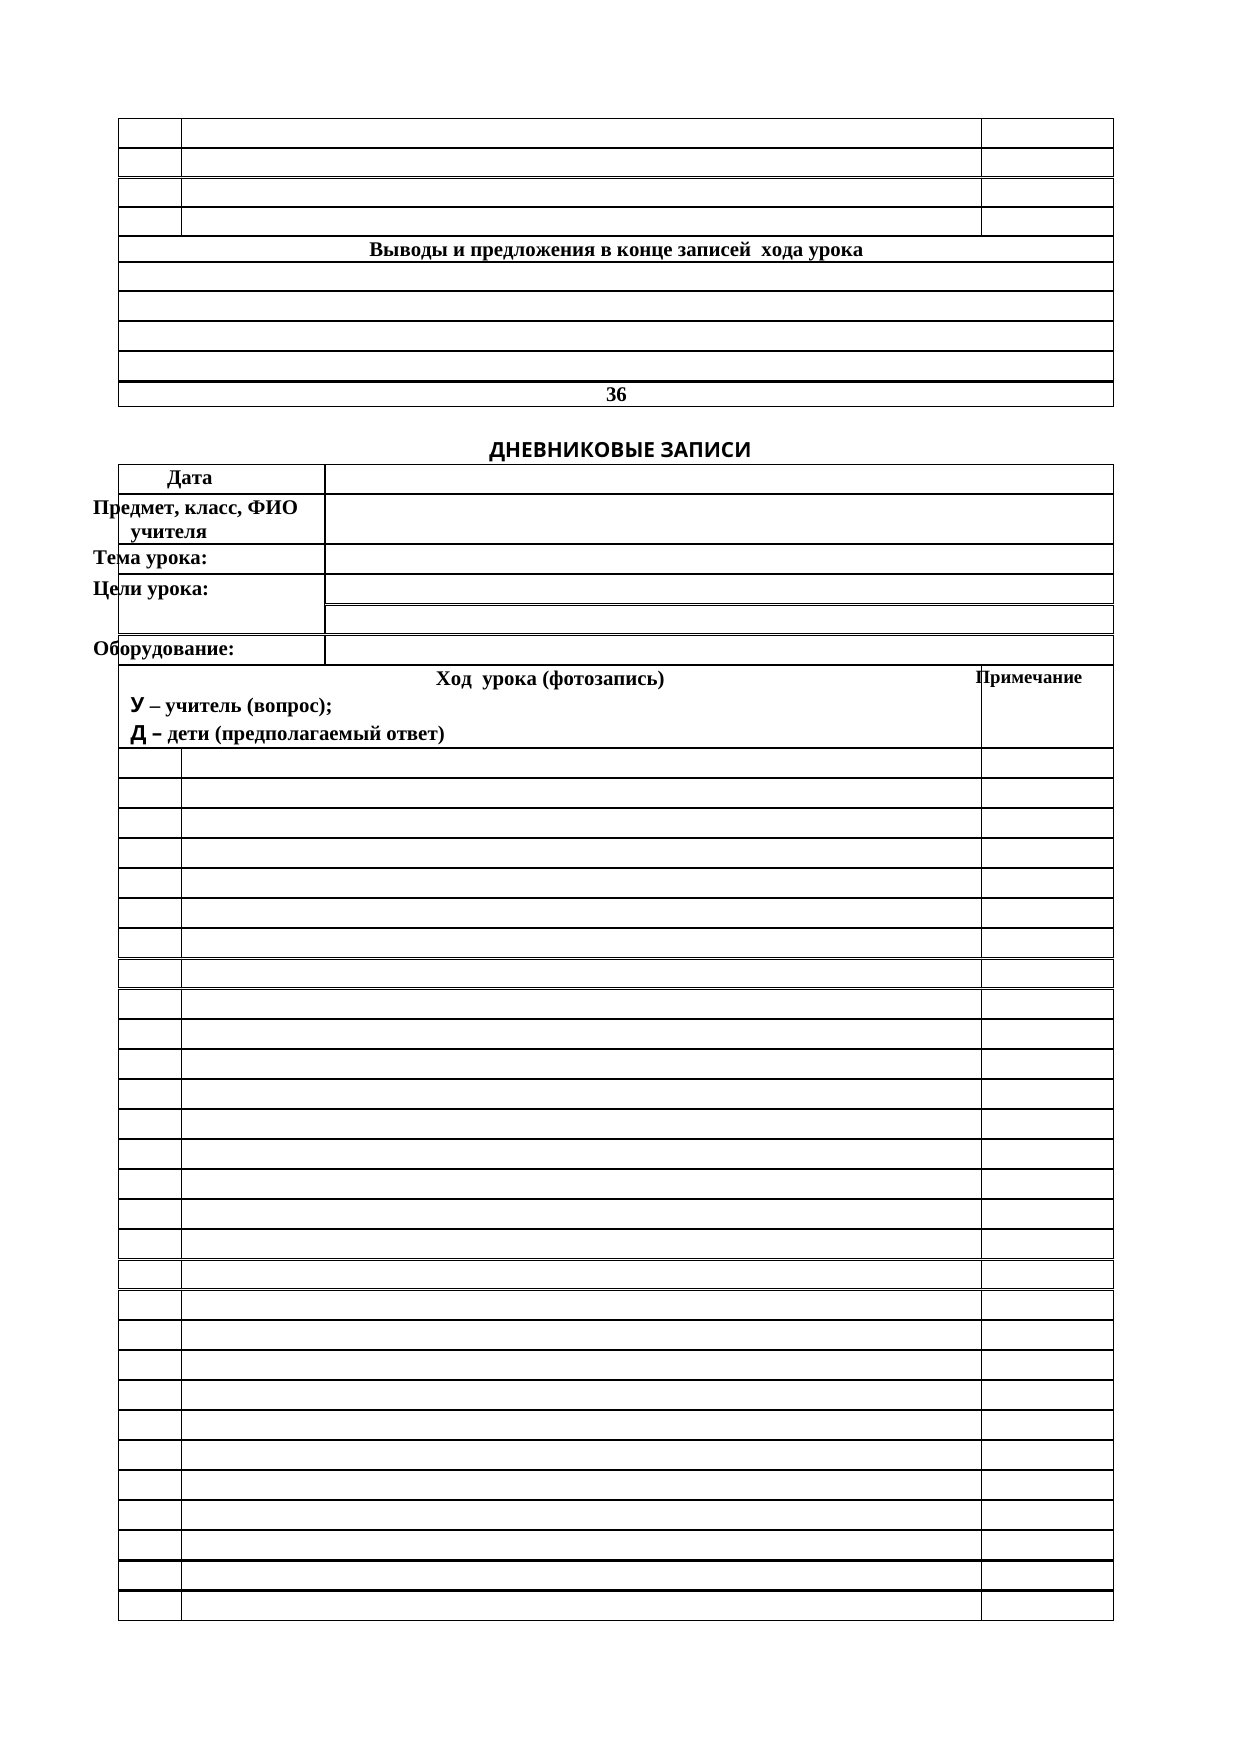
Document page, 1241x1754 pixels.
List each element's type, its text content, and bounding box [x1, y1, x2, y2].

table_cell [182, 1110, 981, 1138]
table_cell [982, 1170, 1113, 1198]
table_cell [119, 1471, 181, 1499]
table_cell [982, 1291, 1113, 1319]
table_cell [182, 1291, 981, 1319]
table_cell [182, 1471, 981, 1499]
table_cell [119, 1531, 181, 1559]
table_cell [182, 1441, 981, 1469]
table_cell [119, 1080, 181, 1108]
table_cell [119, 179, 181, 206]
table_cell [982, 208, 1113, 235]
table_cell [982, 929, 1113, 957]
table_cell [182, 990, 981, 1018]
table_cell [982, 1200, 1113, 1228]
table_cell Предмет, класс, ФИО учителя [119, 495, 324, 543]
table_cell [182, 1562, 981, 1589]
table_cell [119, 869, 181, 897]
table_cell [119, 1050, 181, 1078]
table_cell [119, 208, 181, 235]
table_cell [119, 839, 181, 867]
table_cell [182, 779, 981, 807]
table_cell [119, 929, 181, 957]
table_cell [982, 1321, 1113, 1349]
table_cell 36 [119, 383, 1113, 406]
table_cell [182, 1592, 981, 1620]
table_cell [119, 322, 1113, 350]
table_cell [119, 263, 1113, 290]
table_cell [982, 1140, 1113, 1168]
table_cell [182, 1020, 981, 1048]
table_cell [119, 899, 181, 927]
table_cell [982, 779, 1113, 807]
table_cell [982, 1411, 1113, 1439]
table_cell [119, 1381, 181, 1409]
table_cell [982, 1592, 1113, 1620]
table_cell [982, 869, 1113, 897]
table_cell [982, 1471, 1113, 1499]
table_cell [182, 1050, 981, 1078]
table_cell [119, 990, 181, 1018]
table_cell [119, 960, 181, 987]
table_cell [119, 292, 1113, 320]
table_cell [326, 636, 1113, 664]
table_cell Тема урока: [119, 545, 324, 573]
table_cell [119, 1562, 181, 1589]
table_cell [982, 1110, 1113, 1138]
table_cell [982, 149, 1113, 176]
table_cell Оборудование: [119, 636, 324, 664]
table_cell [119, 1261, 181, 1288]
table_cell [982, 1501, 1113, 1529]
table_cell [982, 1441, 1113, 1469]
table_cell [182, 119, 981, 147]
table_cell [982, 839, 1113, 867]
table_cell [182, 839, 981, 867]
table_cell [982, 1381, 1113, 1409]
table_cell [119, 1321, 181, 1349]
table_cell [182, 1261, 981, 1288]
table_cell [182, 749, 981, 777]
table_cell [326, 545, 1113, 573]
table_header Дата [119, 465, 324, 493]
table_cell [119, 749, 181, 777]
table_cell Ход урока (фотозапись) У – учитель (вопрос); Д – дети (предполагаемый ответ) [119, 666, 981, 747]
table_cell [982, 1531, 1113, 1559]
table_cell [182, 149, 981, 176]
table_cell [982, 1050, 1113, 1078]
table_cell [982, 749, 1113, 777]
table_cell [182, 1170, 981, 1198]
table_cell [119, 149, 181, 176]
table_cell [182, 208, 981, 235]
table_cell Цели урока: [119, 575, 324, 633]
table_cell [182, 179, 981, 206]
table_cell [182, 1321, 981, 1349]
table_cell [119, 1291, 181, 1319]
table_cell [182, 1411, 981, 1439]
table_cell [119, 1230, 181, 1258]
table_cell [326, 495, 1113, 543]
table_cell [982, 1020, 1113, 1048]
table_cell [182, 1200, 981, 1228]
table_cell Примечание [982, 666, 1113, 747]
table_cell [982, 1562, 1113, 1589]
table_cell [119, 1110, 181, 1138]
table_cell [119, 1592, 181, 1620]
table_cell [119, 1501, 181, 1529]
table_cell [119, 1411, 181, 1439]
table_cell Выводы и предложения в конце записей хода урока [119, 237, 1113, 261]
table_cell [119, 1020, 181, 1048]
table_cell [182, 1140, 981, 1168]
table_cell [982, 899, 1113, 927]
text ДНЕВНИКОВЫЕ ЗАПИСИ [118, 436, 1122, 464]
table_cell [182, 929, 981, 957]
table_cell [119, 779, 181, 807]
table_cell [982, 809, 1113, 837]
table_cell [119, 352, 1113, 380]
table_cell [119, 1351, 181, 1379]
table_cell [982, 179, 1113, 206]
table_header [326, 465, 1113, 493]
table_cell [119, 809, 181, 837]
table_cell [982, 990, 1113, 1018]
table_cell [182, 1080, 981, 1108]
table_cell [119, 1140, 181, 1168]
table_cell [326, 606, 1113, 633]
table_cell [982, 960, 1113, 987]
table_cell [326, 575, 1113, 603]
table_cell [182, 809, 981, 837]
table_cell [982, 119, 1113, 147]
table_cell [182, 869, 981, 897]
table_cell [182, 1351, 981, 1379]
table_cell [119, 1170, 181, 1198]
table_cell [982, 1080, 1113, 1108]
table_cell [982, 1261, 1113, 1288]
table_cell [182, 1230, 981, 1258]
table_cell [182, 960, 981, 987]
table_cell [119, 1200, 181, 1228]
table_cell [982, 1230, 1113, 1258]
table_cell [182, 899, 981, 927]
table_cell [982, 1351, 1113, 1379]
table_cell [182, 1501, 981, 1529]
table_cell [119, 1441, 181, 1469]
table_cell [182, 1531, 981, 1559]
table_cell [119, 119, 181, 147]
table_cell [182, 1381, 981, 1409]
